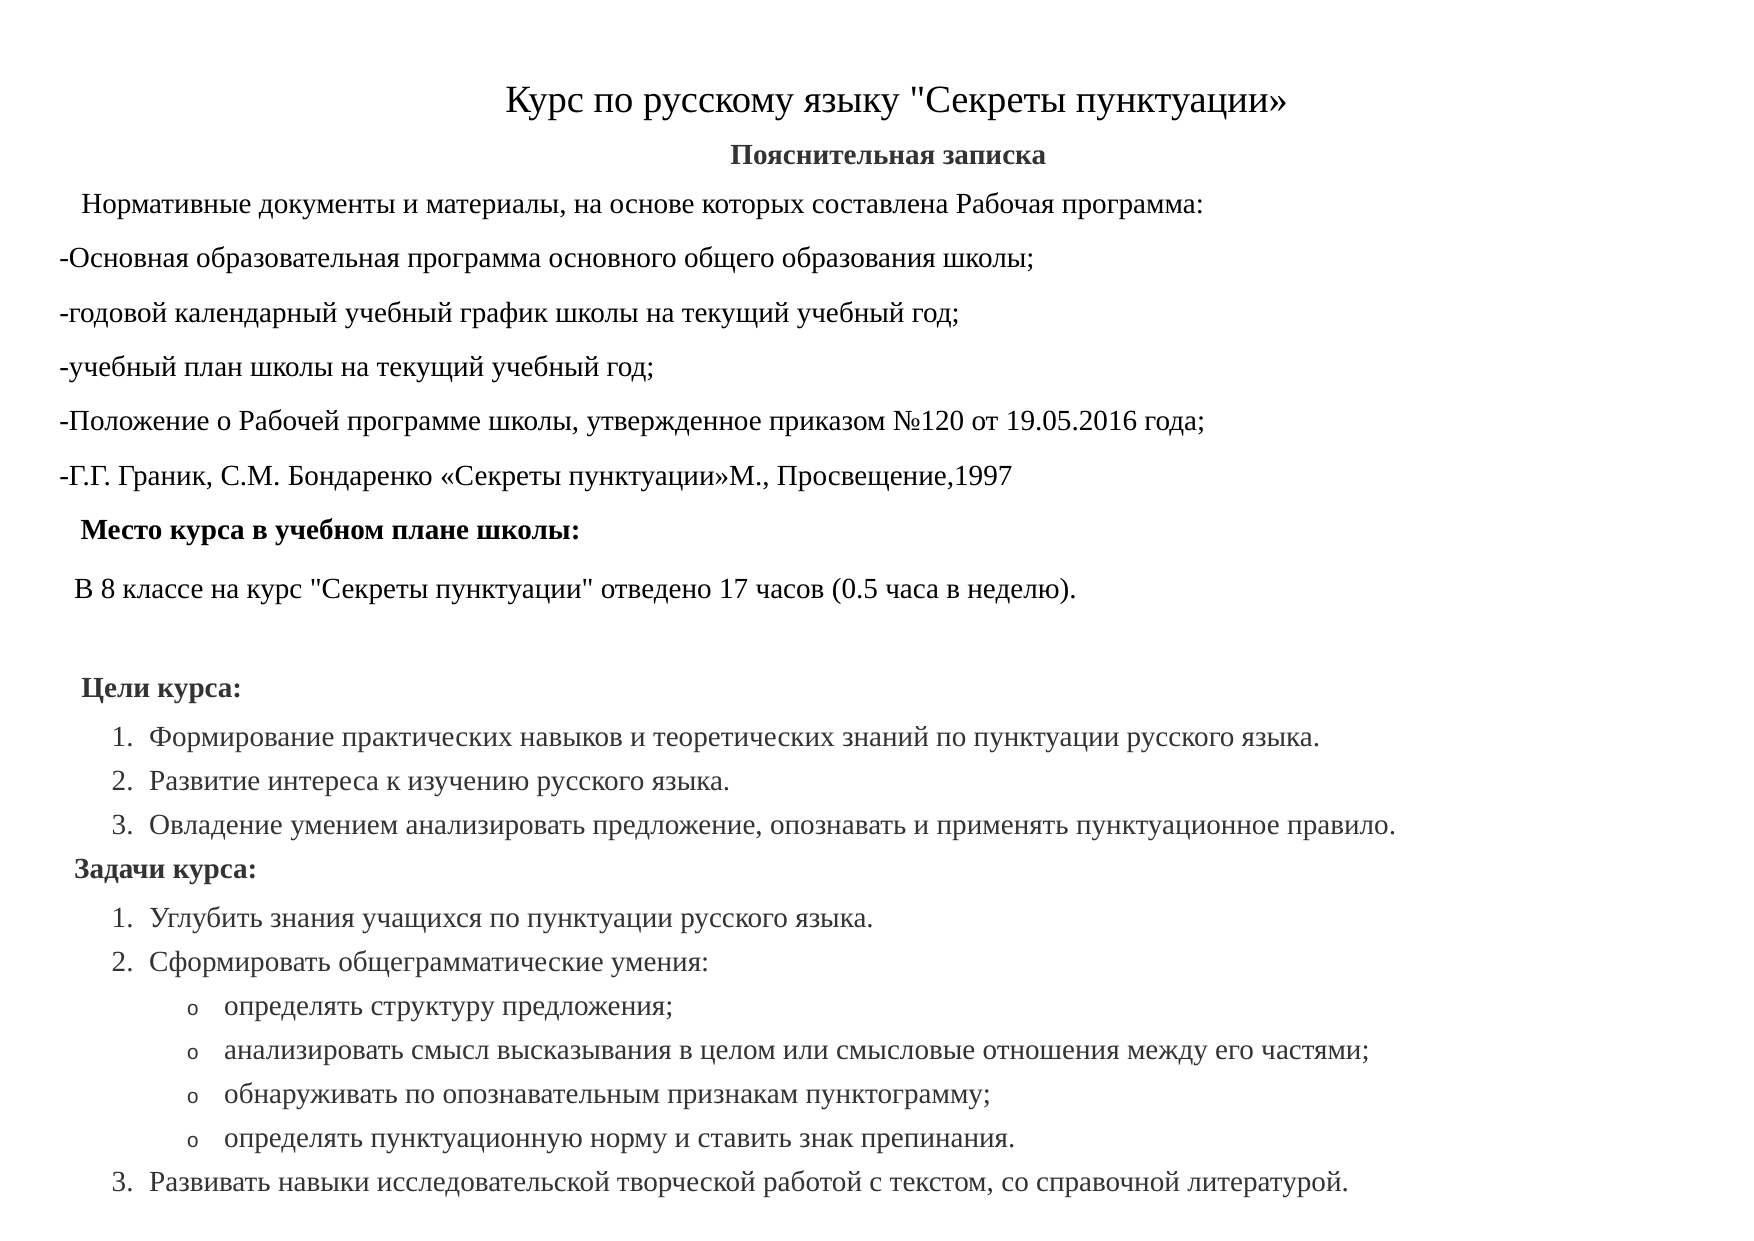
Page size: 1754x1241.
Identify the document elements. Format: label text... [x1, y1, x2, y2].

list Развитие интереса к изучению русского языка. [111, 763, 1710, 797]
text Нормативные документы и материалы, на основе которых составлена Рабочая программа: [59, 186, 1710, 219]
list Цели курса: [74, 670, 1710, 704]
list Овладение умением анализировать предложение, опознавать и применять пунктуационное правило. [111, 807, 1710, 841]
text -Г.Г. Граник, С.М. Бондаренко «Секреты пунктуации»М., Просвещение,1997 [59, 458, 1710, 491]
list Сформировать общеграмматические умения: [111, 944, 1710, 978]
text Место курса в учебном плане школы: [15, 512, 1725, 546]
list определять пунктуационную норму и ставить знак препинания. [186, 1120, 1710, 1154]
text -учебный план школы на текущий учебный год; [59, 349, 1710, 383]
text Пояснительная записка [74, 137, 1710, 170]
list В 8 классе на курс "Секреты пунктуации" отведено 17 часов (0.5 часа в неделю). [74, 572, 1710, 605]
text -Основная образовательная программа основного общего образования школы; [59, 240, 1710, 274]
list определять структуру предложения; [186, 988, 1710, 1022]
list Развивать навыки исследовательской творческой работой с текстом, со справочной литературой. [111, 1164, 1710, 1198]
list анализировать смысл высказывания в целом или смысловые отношения между его частями; [186, 1032, 1710, 1066]
text -годовой календарный учебный график школы на текущий учебный год; [59, 295, 1710, 328]
list Углубить знания учащихся по пунктуации русского языка. [111, 901, 1710, 934]
list Формирование практических навыков и теоретических знаний по пунктуации русского языка. [111, 719, 1710, 753]
text -Положение о Рабочей программе школы, утвержденное приказом №120 от 19.05.2016 года; [59, 403, 1710, 437]
list обнаруживать по опознавательным признакам пунктограмму; [186, 1076, 1710, 1110]
text Задачи курса: [74, 851, 1710, 885]
subtitle Курс по русскому языку "Секреты пунктуации» [74, 76, 1710, 121]
